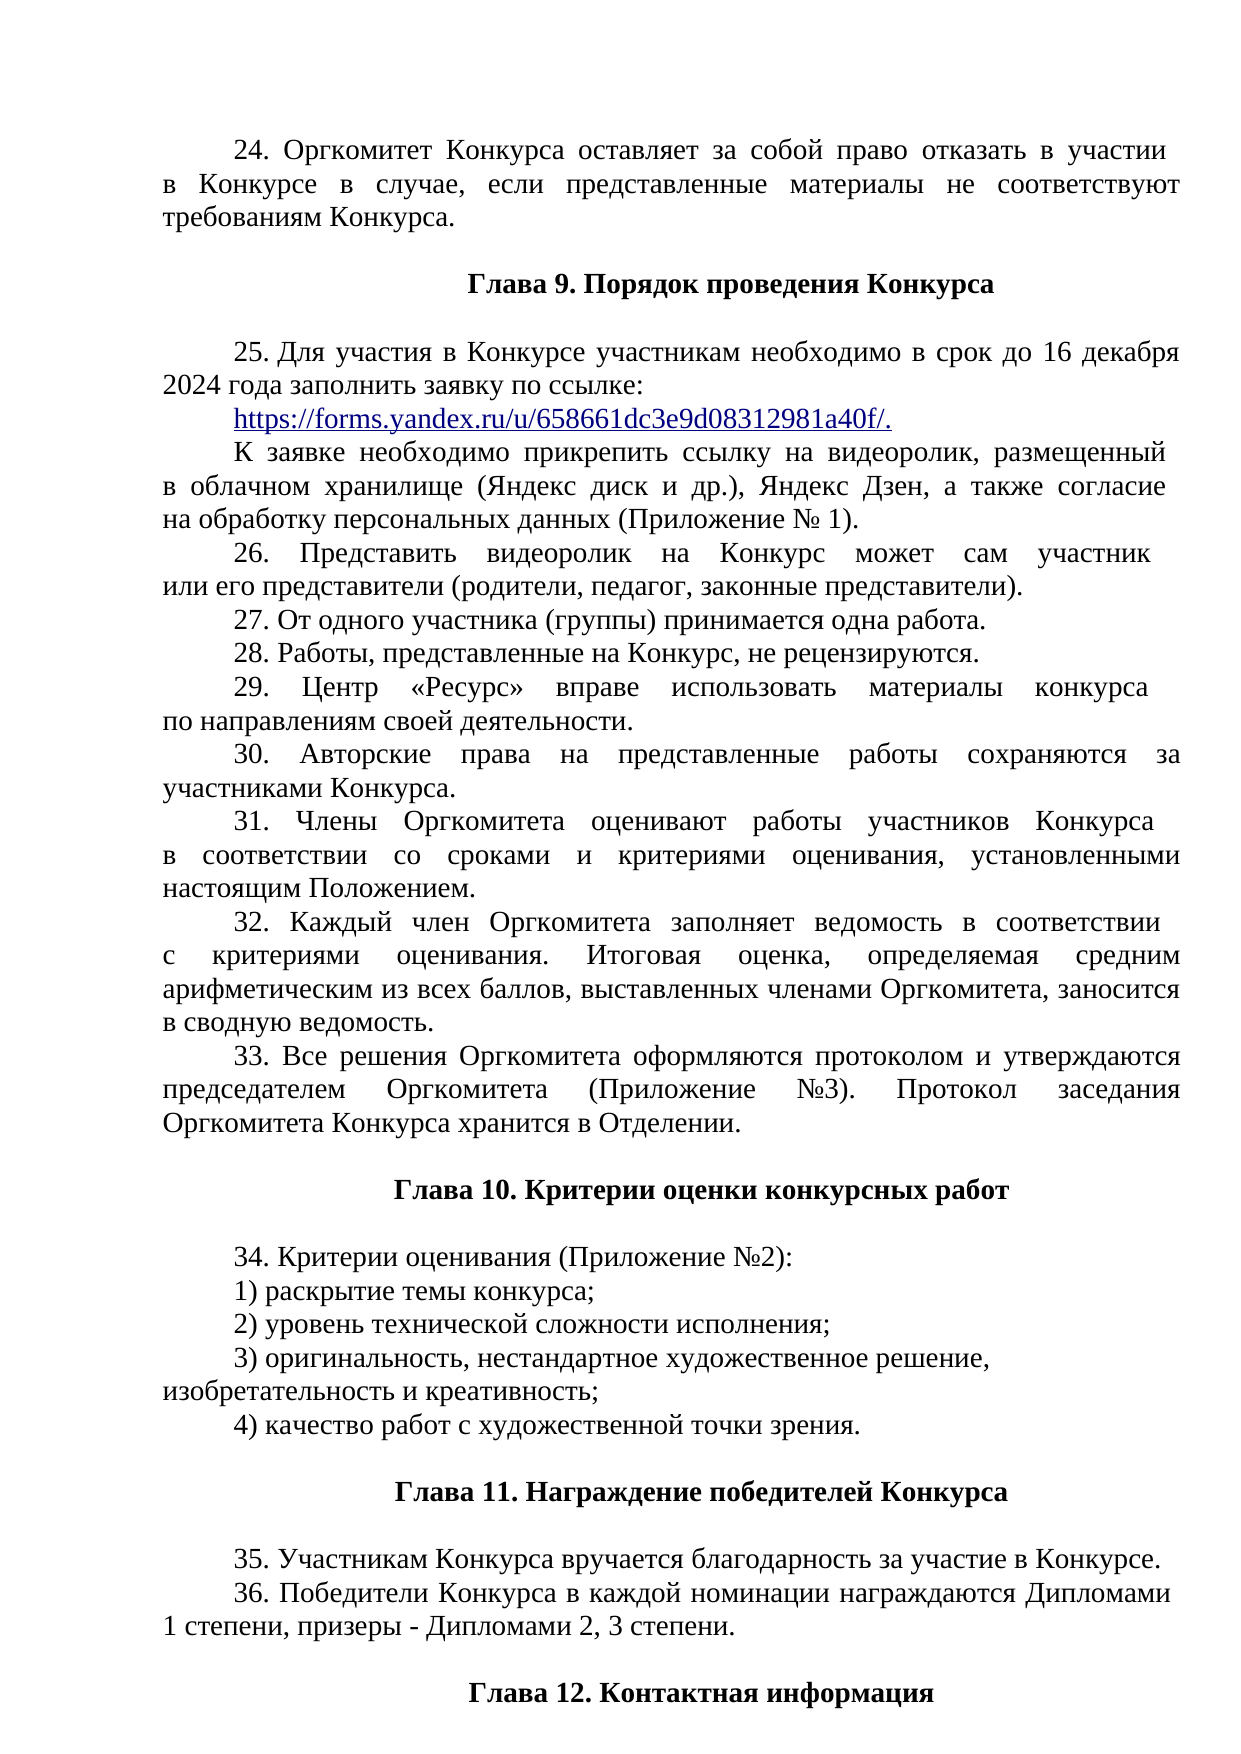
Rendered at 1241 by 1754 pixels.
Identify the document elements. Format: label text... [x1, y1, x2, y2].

text 26. Представить видеоролик на Конкурс может сам участник или его представители (родители, педагог, законные представители). [162, 535, 1181, 602]
text Глава 11. Награждение победителей Конкурса [222, 1474, 1181, 1508]
text Глава 10. Критерии оценки конкурсных работ [222, 1172, 1181, 1206]
text 4) качество работ с художественной точки зрения. [162, 1407, 1181, 1441]
text 35. Участникам Конкурса вручается благодарность за участие в Конкурсе. [162, 1541, 1181, 1575]
text 33. Все решения Оргкомитета оформляются протоколом и утверждаются председателем Оргкомитета (Приложение №3). Протокол заседания Оргкомитета Конкурса хранится в Отделении. [162, 1038, 1181, 1139]
text Глава 9. Порядок проведения Конкурса [222, 267, 1181, 300]
text 3) оригинальность, нестандартное художественное решение, изобретательность и креативность; [162, 1340, 1181, 1407]
text 36. Победители Конкурса в каждой номинации награждаются Дипломами 1 степени, призеры - Дипломами 2, 3 степени. [162, 1575, 1181, 1642]
text 32. Каждый член Оргкомитета заполняет ведомость в соответствии с критериями оценивания. Итоговая оценка, определяемая средним арифметическим из всех баллов, выставленных членами Оргкомитета, заносится в сводную ведомость. [162, 904, 1181, 1038]
text 25. Для участия в Конкурсе участникам необходимо в срок до 16 декабря 2024 года заполнить заявку по ссылке: [162, 334, 1181, 401]
text 27. От одного участника (группы) принимается одна работа. [162, 602, 1181, 636]
text 24. Оргкомитет Конкурса оставляет за собой право отказать в участии в Конкурсе в случае, если представленные материалы не соответствуют требованиям Конкурса. [162, 132, 1181, 233]
text https://forms.yandex.ru/u/658661dc3e9d08312981a40f/. [162, 401, 1181, 434]
text 28. Работы, представленные на Конкурс, не рецензируются. [162, 636, 1181, 669]
text 2) уровень технической сложности исполнения; [162, 1306, 1181, 1340]
text Глава 12. Контактная информация [222, 1675, 1181, 1709]
text 1) раскрытие темы конкурса; [162, 1273, 1181, 1306]
text 31. Члены Оргкомитета оценивают работы участников Конкурса в соответствии со сроками и критериями оценивания, установленными настоящим Положением. [162, 803, 1181, 904]
text 34. Критерии оценивания (Приложение №2): [162, 1239, 1181, 1273]
text 30. Авторские права на представленные работы сохраняются за участниками Конкурса. [162, 736, 1181, 803]
text К заявке необходимо прикрепить ссылку на видеоролик, размещенный в облачном хранилище (Яндекс диск и др.), Яндекс Дзен, а также согласие на обработку персональных данных (Приложение № 1). [162, 434, 1181, 535]
text 29. Центр «Ресурс» вправе использовать материалы конкурса по направлениям своей деятельности. [162, 669, 1181, 736]
